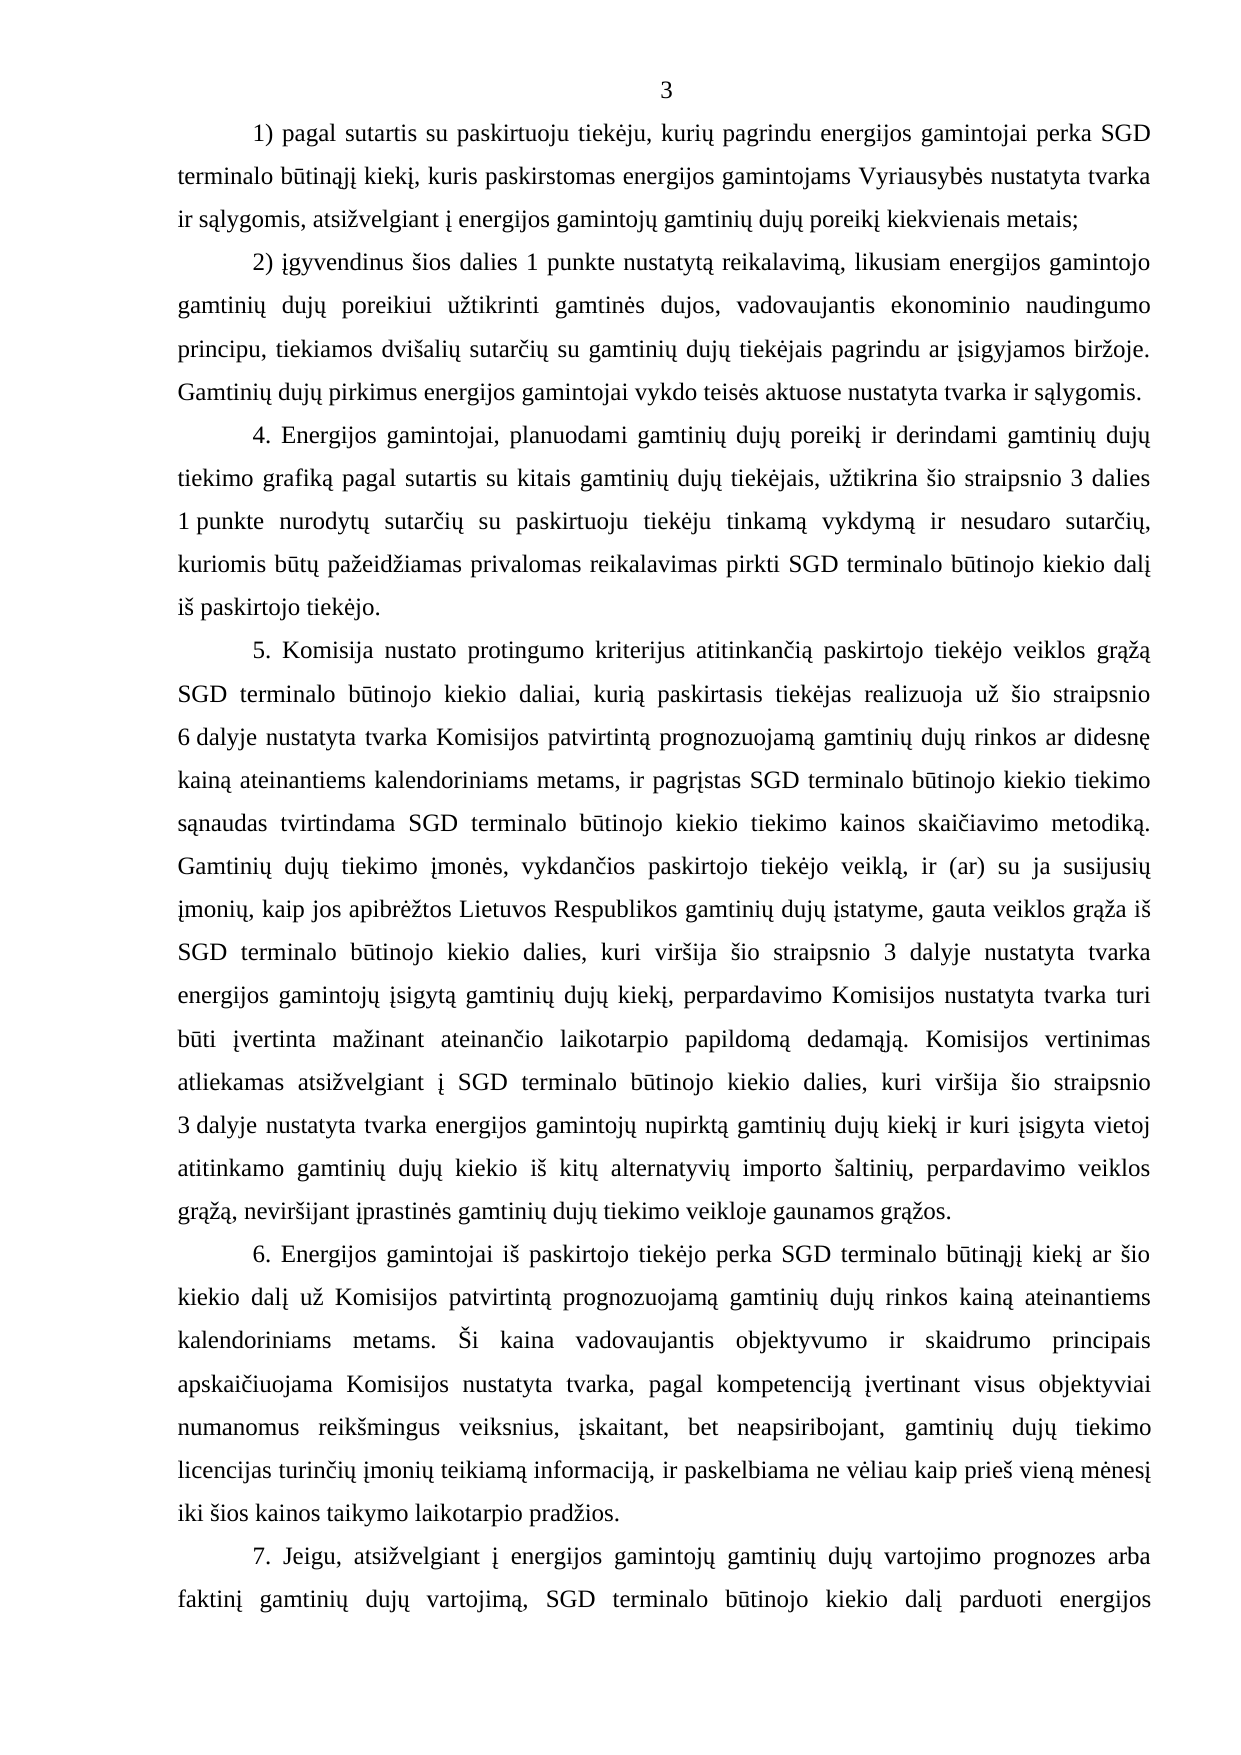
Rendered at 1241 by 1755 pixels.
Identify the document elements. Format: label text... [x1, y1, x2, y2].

text 5. Komisija nustato protingumo kriterijus atitinkančią paskirtojo tiekėjo veiklos grąžą SGD terminalo būtinojo kiekio daliai, kurią paskirtasis tiekėjas realizuoja už šio straipsnio 6 dalyje nustatyta tvarka Komisijos patvirtintą prognozuojamą gamtinių dujų rinkos ar didesnę kainą ateinantiems kalendoriniams metams, ir pagrįstas SGD terminalo būtinojo kiekio tiekimo sąnaudas tvirtindama SGD terminalo būtinojo kiekio tiekimo kainos skaičiavimo metodiką. Gamtinių dujų tiekimo įmonės, vykdančios paskirtojo tiekėjo veiklą, ir (ar) su ja susijusių įmonių, kaip jos apibrėžtos Lietuvos Respublikos gamtinių dujų įstatyme, gauta veiklos grąža iš SGD terminalo būtinojo kiekio dalies, kuri viršija šio straipsnio 3 dalyje nustatyta tvarka energijos gamintojų įsigytą gamtinių dujų kiekį, perpardavimo Komisijos nustatyta tvarka turi būti įvertinta mažinant ateinančio laikotarpio papildomą dedamąją. Komisijos vertinimas atliekamas atsižvelgiant į SGD terminalo būtinojo kiekio dalies, kuri viršija šio straipsnio 3 dalyje nustatyta tvarka energijos gamintojų nupirktą gamtinių dujų kiekį ir kuri įsigyta vietoj atitinkamo gamtinių dujų kiekio iš kitų alternatyvių importo šaltinių, perpardavimo veiklos grąžą, neviršijant įprastinės gamtinių dujų tiekimo veikloje gaunamos grąžos. [177, 636, 1152, 1225]
text 6. Energijos gamintojai iš paskirtojo tiekėjo perka SGD terminalo būtinąjį kiekį ar šio kiekio dalį už Komisijos patvirtintą prognozuojamą gamtinių dujų rinkos kainą ateinantiems kalendoriniams metams. Ši kaina vadovaujantis objektyvumo ir skaidrumo principais apskaičiuojama Komisijos nustatyta tvarka, pagal kompetenciją įvertinant visus objektyviai numanomus reikšmingus veiksnius, įskaitant, bet neapsiribojant, gamtinių dujų tiekimo licencijas turinčių įmonių teikiamą informaciją, ir paskelbiama ne vėliau kaip prieš vieną mėnesį iki šios kainos taikymo laikotarpio pradžios. [177, 1239, 1152, 1527]
text 4. Energijos gamintojai, planuodami gamtinių dujų poreikį ir derindami gamtinių dujų tiekimo grafiką pagal sutartis su kitais gamtinių dujų tiekėjais, užtikrina šio straipsnio 3 dalies 1 punkte nurodytų sutarčių su paskirtuoju tiekėju tinkamą vykdymą ir nesudaro sutarčių, kuriomis būtų pažeidžiamas privalomas reikalavimas pirkti SGD terminalo būtinojo kiekio dalį iš paskirtojo tiekėjo. [177, 420, 1152, 621]
text 1) pagal sutartis su paskirtuoju tiekėju, kurių pagrindu energijos gamintojai perka SGD terminalo būtinąjį kiekį, kuris paskirstomas energijos gamintojams Vyriausybės nustatyta tvarka ir sąlygomis, atsižvelgiant į energijos gamintojų gamtinių dujų poreikį kiekvienais metais; [177, 118, 1152, 233]
text 2) įgyvendinus šios dalies 1 punkte nustatytą reikalavimą, likusiam energijos gamintojo gamtinių dujų poreikiui užtikrinti gamtinės dujos, vadovaujantis ekonominio naudingumo principu, tiekiamos dvišalių sutarčių su gamtinių dujų tiekėjais pagrindu ar įsigyjamos biržoje. Gamtinių dujų pirkimus energijos gamintojai vykdo teisės aktuose nustatyta tvarka ir sąlygomis. [177, 247, 1152, 406]
text 7. Jeigu, atsižvelgiant į energijos gamintojų gamtinių dujų vartojimo prognozes arba faktinį gamtinių dujų vartojimą, SGD terminalo būtinojo kiekio dalį parduoti energijos [177, 1541, 1152, 1613]
